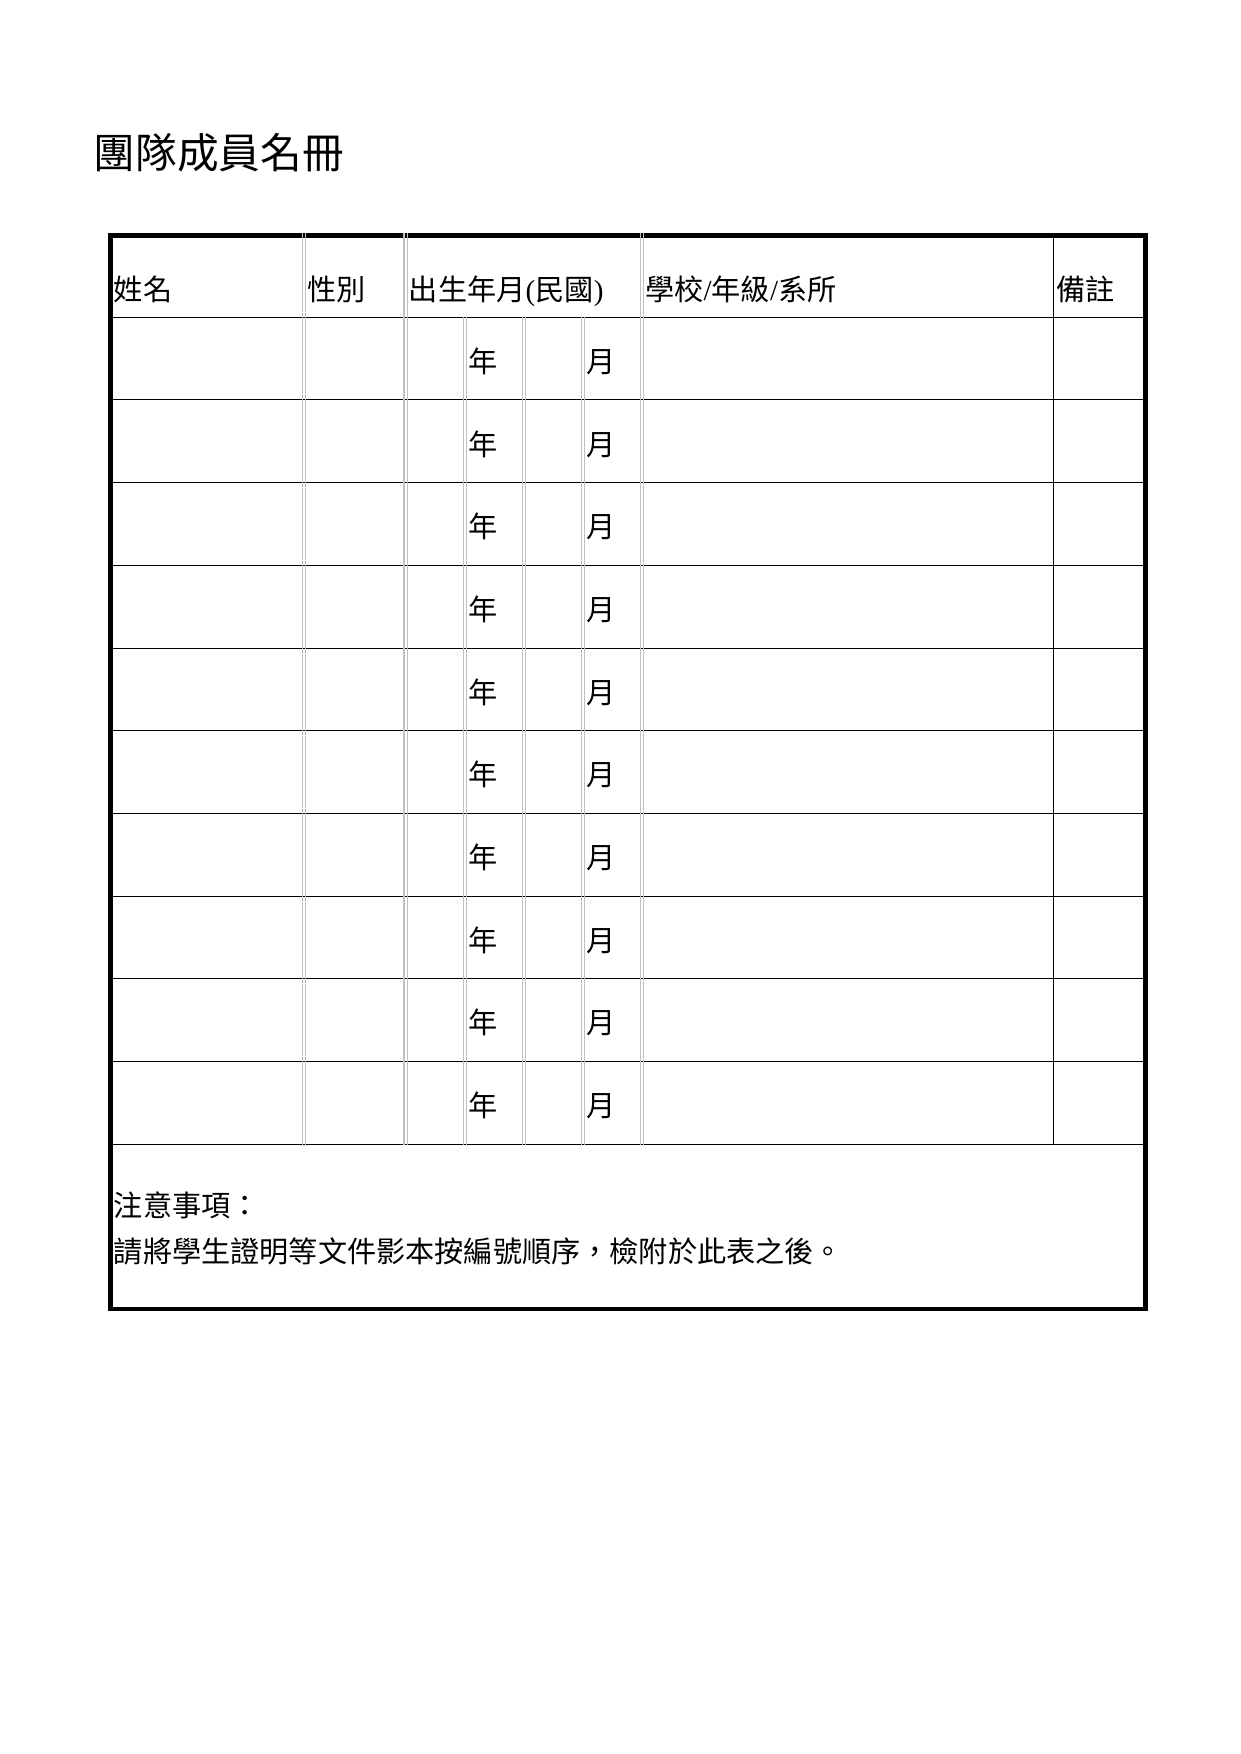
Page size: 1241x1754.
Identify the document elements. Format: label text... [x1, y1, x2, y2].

table_cell 年 [467, 1062, 522, 1144]
table_cell [526, 897, 581, 978]
table_cell [644, 814, 1053, 896]
table_cell 年 [467, 731, 522, 813]
table_cell [113, 649, 302, 730]
table_cell [526, 979, 581, 1061]
table_header 出生年月(民國) [408, 238, 640, 317]
table_cell [113, 979, 302, 1061]
table_header 性別 [306, 238, 403, 317]
table_cell [644, 649, 1053, 730]
table_cell [644, 731, 1053, 813]
table_cell [1054, 1062, 1143, 1144]
table_cell [113, 318, 302, 399]
table_header 姓名 [113, 238, 302, 317]
table_cell 月 [585, 566, 640, 647]
table_cell [113, 814, 302, 896]
table_cell [306, 1062, 403, 1144]
table_cell [113, 400, 302, 482]
table_header 學校/年級/系所 [644, 238, 1053, 317]
table_cell [408, 649, 463, 730]
table_cell 年 [467, 814, 522, 896]
table_cell 年 [467, 483, 522, 565]
table_cell [526, 566, 581, 647]
text 團隊成員名冊 [94, 108, 1162, 171]
table_cell 月 [585, 483, 640, 565]
table_cell 注意事項： 請將學生證明等文件影本按編號順序，檢附於此表之後。 [113, 1145, 1143, 1307]
table_cell [306, 318, 403, 399]
table_cell [1054, 566, 1143, 647]
table_cell [306, 483, 403, 565]
table_cell [526, 483, 581, 565]
table_cell 月 [585, 1062, 640, 1144]
table_cell 年 [467, 979, 522, 1061]
table_cell [644, 318, 1053, 399]
table_cell [408, 897, 463, 978]
table_cell 年 [467, 897, 522, 978]
table_cell [1054, 979, 1143, 1061]
table_cell [526, 649, 581, 730]
table_cell 月 [585, 731, 640, 813]
table_cell [408, 483, 463, 565]
table_cell [306, 814, 403, 896]
table_cell [644, 897, 1053, 978]
table_cell [1054, 814, 1143, 896]
table_cell [113, 483, 302, 565]
table_cell [644, 566, 1053, 647]
table_cell [408, 566, 463, 647]
table_cell [306, 649, 403, 730]
table_cell [1054, 649, 1143, 730]
table_cell [113, 731, 302, 813]
table_cell 月 [585, 400, 640, 482]
table_cell 月 [585, 814, 640, 896]
table_cell [1054, 897, 1143, 978]
table_cell [526, 400, 581, 482]
table_cell [113, 566, 302, 647]
table_cell [408, 1062, 463, 1144]
table_cell [1054, 400, 1143, 482]
table_cell [1054, 483, 1143, 565]
table_cell 年 [467, 318, 522, 399]
table_cell [644, 400, 1053, 482]
table_cell [1054, 731, 1143, 813]
table_cell [408, 979, 463, 1061]
table_cell [526, 1062, 581, 1144]
table_cell [306, 731, 403, 813]
table_cell 月 [585, 979, 640, 1061]
table_cell [644, 1062, 1053, 1144]
table_cell [644, 483, 1053, 565]
table_cell [1054, 318, 1143, 399]
table_cell [644, 979, 1053, 1061]
table_cell 月 [585, 897, 640, 978]
table_cell [408, 400, 463, 482]
table_cell [408, 814, 463, 896]
table_cell [408, 318, 463, 399]
table_cell 年 [467, 566, 522, 647]
table_cell [306, 400, 403, 482]
table_cell [526, 318, 581, 399]
table_cell [113, 897, 302, 978]
table_cell [306, 897, 403, 978]
table_cell 年 [467, 400, 522, 482]
table_cell [526, 731, 581, 813]
table_cell [306, 566, 403, 647]
table_cell [408, 731, 463, 813]
table_cell [113, 1062, 302, 1144]
table_cell 月 [585, 649, 640, 730]
table_cell [526, 814, 581, 896]
table_header 備註 [1054, 238, 1143, 317]
table_cell 年 [467, 649, 522, 730]
table_cell [306, 979, 403, 1061]
table_cell 月 [585, 318, 640, 399]
